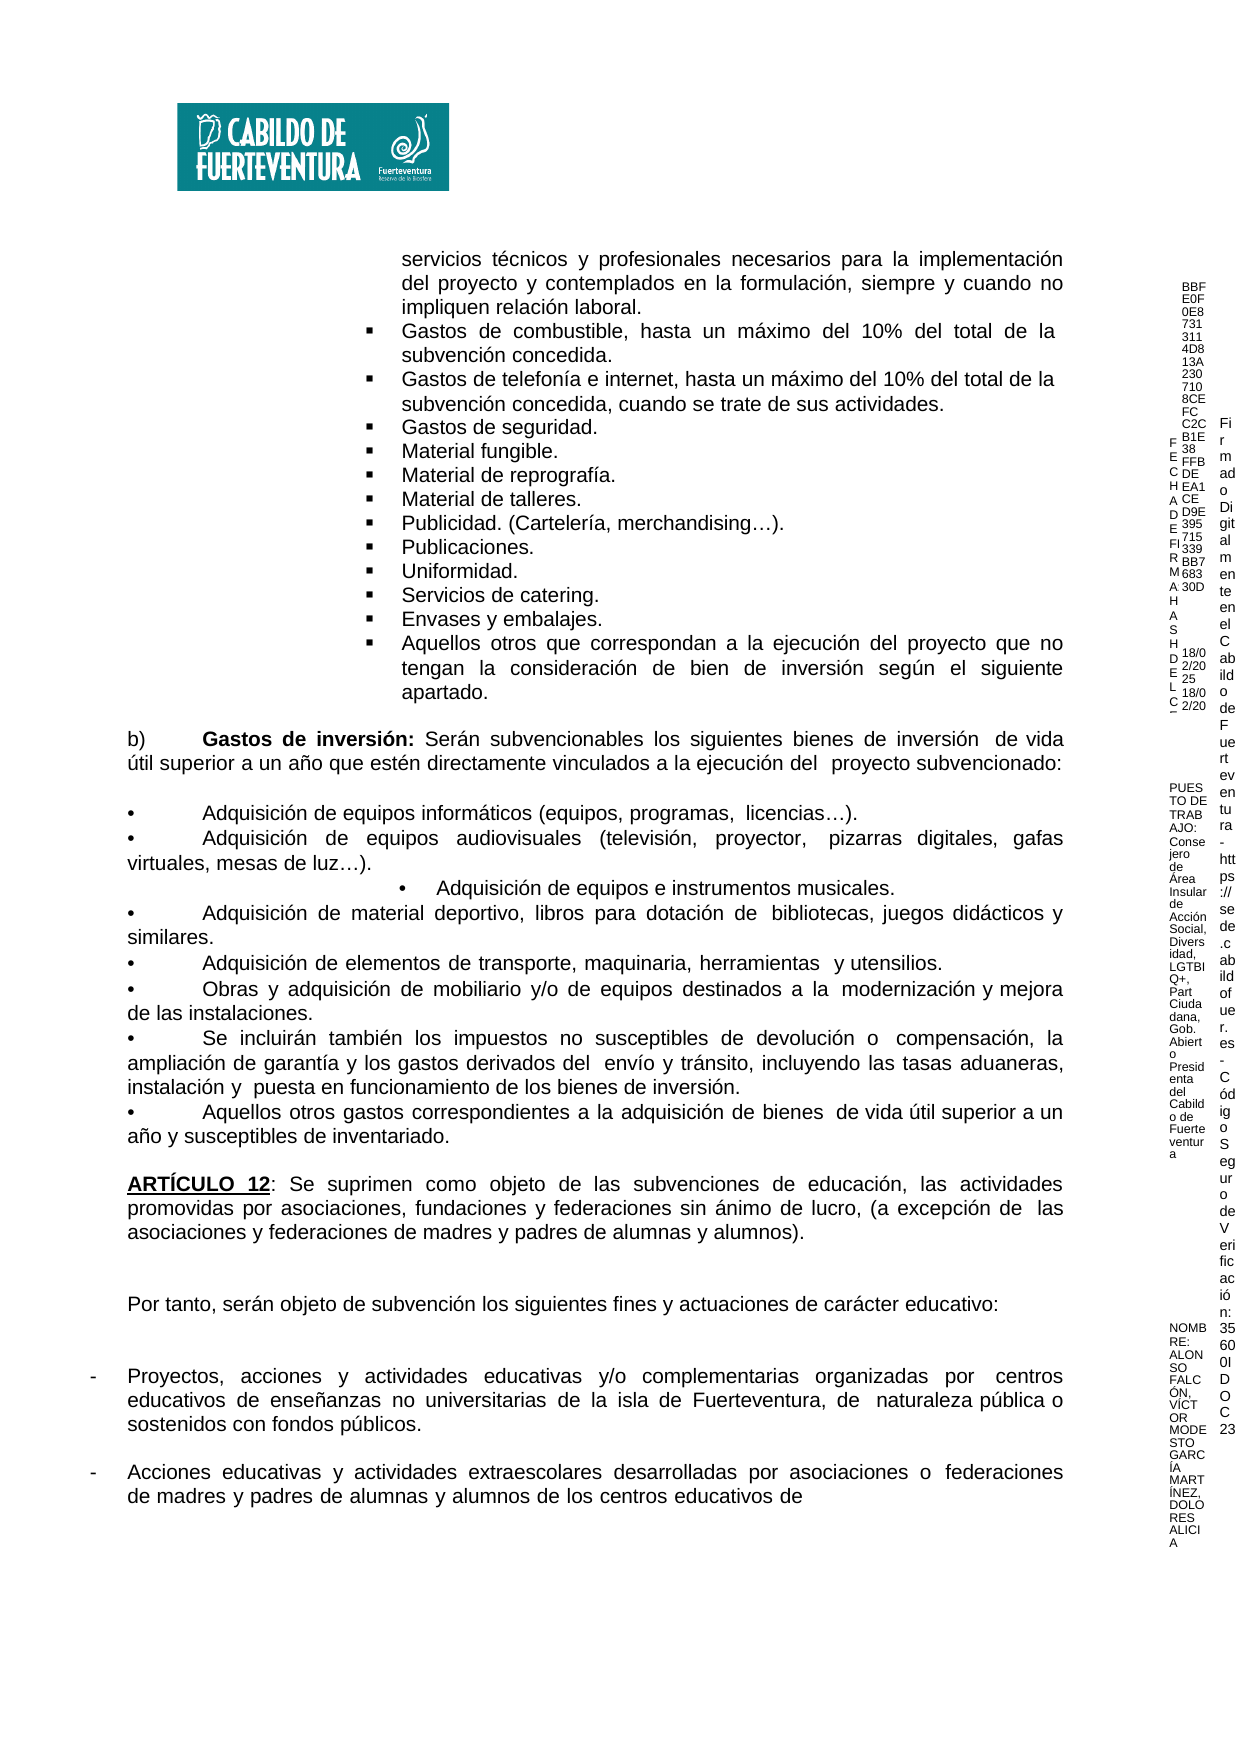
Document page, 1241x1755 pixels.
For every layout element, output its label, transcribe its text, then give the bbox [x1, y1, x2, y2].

list Adquisición de equipos audiovisuales (televisión, proyector, pizarras digitales, gafas virtuales, mesas de luz…). [127, 826, 1064, 874]
list Aquellos otros gastos correspondientes a la adquisición de bienes de vida útil superior a un año y susceptibles de inventariado. [127, 1100, 1064, 1148]
list Proyectos, acciones y actividades educativas y/o complementarias organizadas por centros educativos de enseñanzas no universitarias de la isla de Fuerteventura, de naturaleza pública o sostenidos con fondos públicos. [89, 1364, 1064, 1436]
list Publicidad. (Cartelería, merchandising…). [364, 511, 1167, 535]
text NOMBRE: [1169, 1323, 1209, 1349]
list Se incluirán también los impuestos no susceptibles de devolución o compensación, la ampliación de garantía y los gastos derivados del envío y tránsito, incluyendo las tasas aduaneras, instalación y puesta en funcionamiento de los bienes de inversión. [127, 1026, 1064, 1099]
list Uniformidad. [364, 559, 1167, 583]
list Gastos de telefonía e internet, hasta un máximo del 10% del total de la subvención concedida, cuando se trate de sus actividades. [364, 367, 1064, 415]
list 18/02/2025 [1182, 646, 1209, 687]
list Firmado Digitalmente en el Cabildo de Fuerteventura - https://sede.cabildofuer.es - Código Seguro de Verificación: 35600IDOC23C368783CCA69240892634 [1219, 414, 1236, 1435]
list Envases y embalajes. [364, 607, 1167, 631]
list Adquisición de elementos de transporte, maquinaria, herramientas y utensilios. [127, 951, 1064, 975]
list Material fungible. [364, 439, 1167, 463]
list [1184, 607, 1217, 631]
list Obras y adquisición de mobiliario y/o de equipos destinados a la modernización y mejora de las instalaciones. [127, 976, 1064, 1024]
list Aquellos otros que correspondan a la ejecución del proyecto que no tengan la consideración de bien de inversión según el siguiente apartado. [364, 631, 1064, 703]
list Consejero de Área Insular de Acción Social, Diversidad, LGTBIQ+, Part Ciudadana, Gob. Abierto Presidenta del Cabildo de Fuerteventura [1169, 836, 1207, 1161]
text ARTÍCULO 12: Se suprimen como objeto de las subvenciones de educación, las actividades promovidas por asociaciones, fundaciones y federaciones sin ánimo de lucro, (a excepción de las asociaciones y federaciones de madres y padres de alumnas y alumnos). [127, 1172, 1064, 1244]
list Servicios de catering. [1184, 583, 1217, 607]
list Adquisición de equipos informáticos (equipos, programas, licencias…). [127, 800, 1064, 824]
text [1167, 1323, 1209, 1553]
list Gastos de combustible, hasta un máximo del 10% del total de la subvención concedida. [364, 319, 1064, 367]
text servicios técnicos y profesionales necesarios para la implementación del proyecto y contemplados en la formulación, siempre y cuando no impliquen relación laboral. [401, 247, 1064, 319]
list [1167, 781, 1209, 1323]
list Adquisición de equipos e instrumentos musicales. [398, 876, 1167, 900]
list 18/02/2025 [1182, 687, 1209, 713]
text BBFE0F0E87313114D813A2307108CEFCC2CB1E38 FFBDEEA1CED9E395715339BB768330D3CC2EDAE0 [1182, 281, 1207, 593]
list Publicaciones. [364, 535, 1167, 559]
text Por tanto, serán objeto de subvención los siguientes fines y actuaciones de carácter educativo: [127, 1292, 1167, 1316]
text [1179, 279, 1209, 593]
list Servicios de catering. [364, 583, 1167, 607]
list Material de talleres. [364, 487, 1167, 511]
list PUESTO DE TRABAJO: [1169, 782, 1209, 835]
list Acciones educativas y actividades extraescolares desarrolladas por asociaciones o federaciones de madres y padres de alumnas y alumnos de los centros educativos de [89, 1460, 1064, 1508]
list Material de reprografía. [364, 463, 1167, 487]
list Adquisición de material deportivo, libros para dotación de bibliotecas, juegos didácticos y similares. [127, 901, 1064, 949]
list Gastos de seguridad. [364, 415, 1179, 712]
text ALONSO FALCÓN, VÍCTOR MODESTO GARCÍA MARTÍNEZ, DOLORES ALICIA [1169, 1349, 1207, 1549]
list Gastos de inversión: Serán subvencionables los siguientes bienes de inversión de vida útil superior a un año que estén directamente vinculados a la ejecución del proyecto subvencionado: [127, 727, 1064, 775]
list FECHA DE FIRMA: HASH DEL CERTIFICADO: [1169, 436, 1184, 712]
